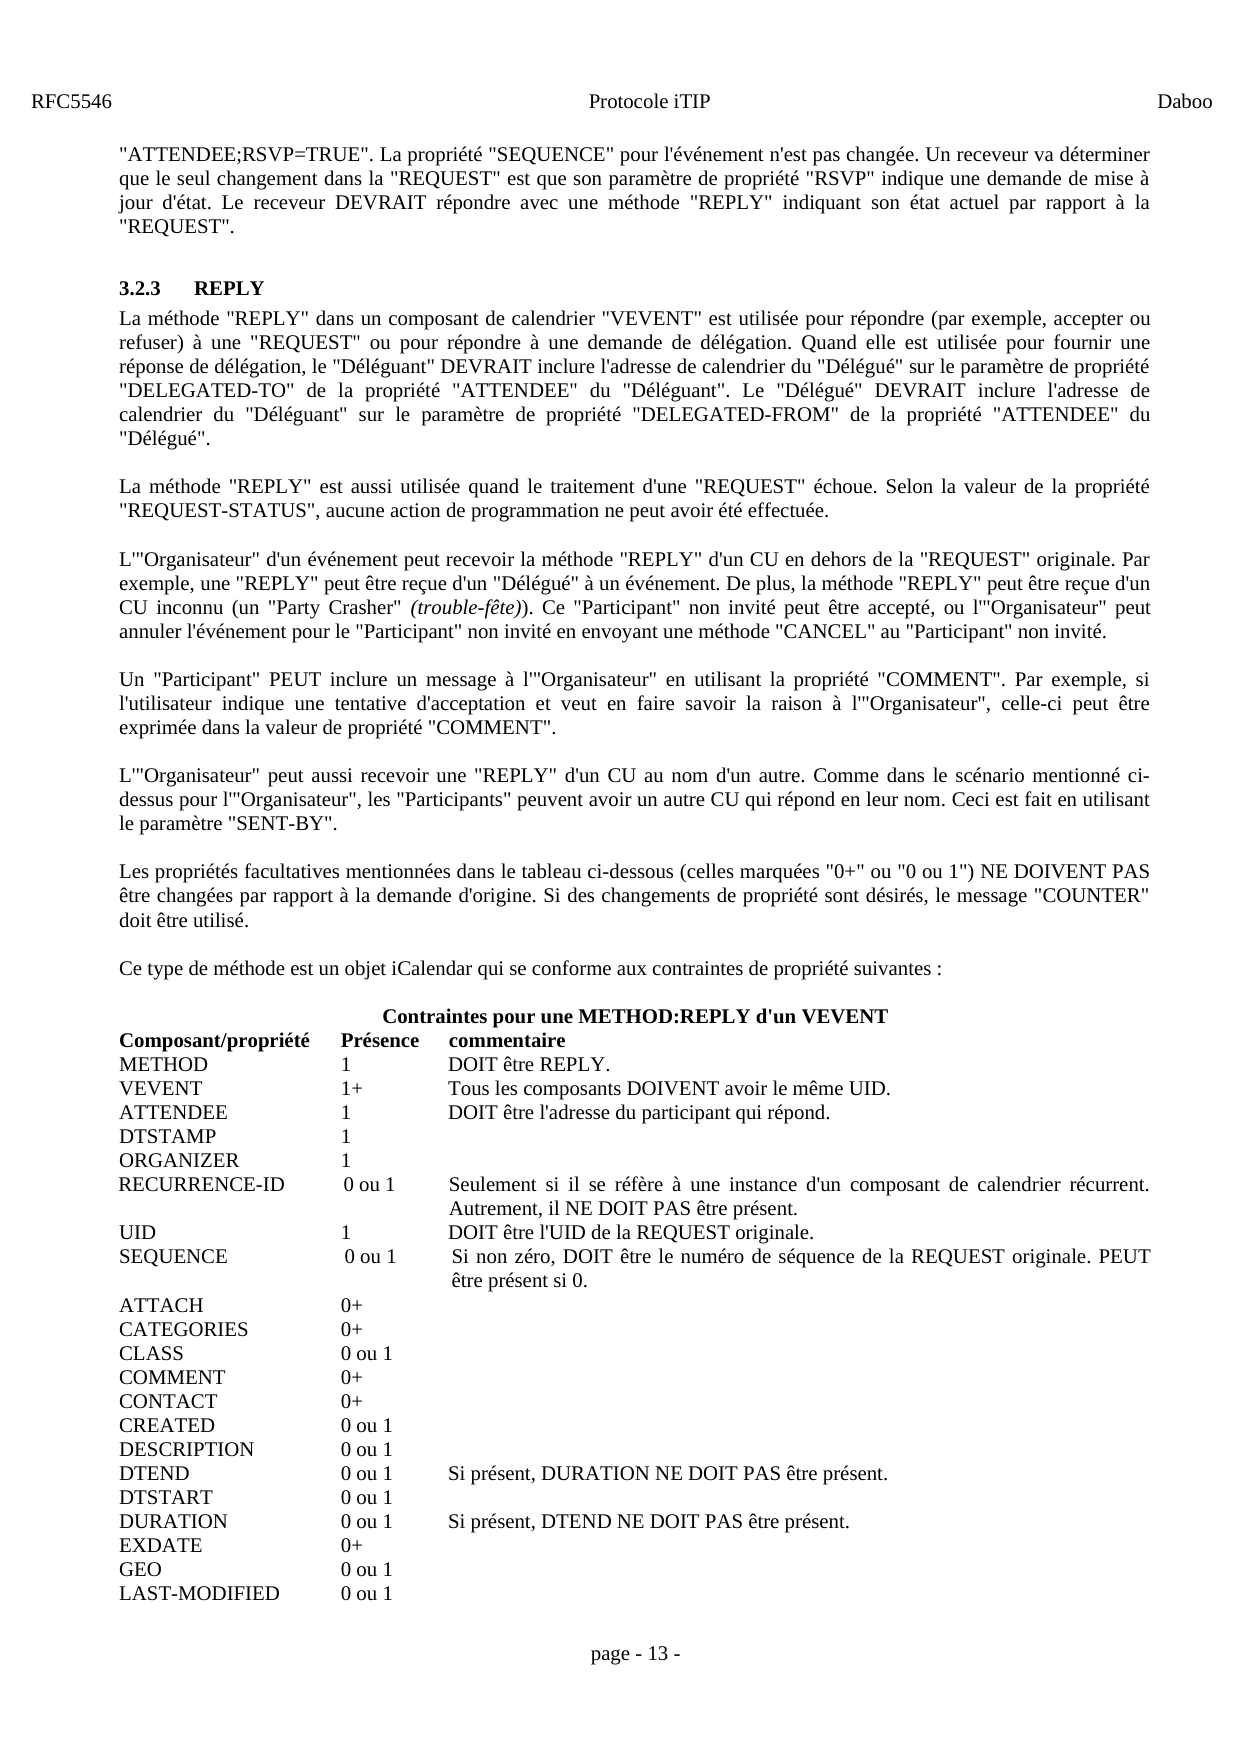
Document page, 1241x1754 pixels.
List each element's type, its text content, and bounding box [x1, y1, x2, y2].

text L'"Organisateur" peut aussi recevoir une "REPLY" d'un CU au nom d'un autre. Comme dans le scénario mentionné ci-dessus pour l'"Organisateur", les "Participants" peuvent avoir un autre CU qui répond en leur nom. Ceci est fait en utilisant le paramètre "SENT-BY". [119, 763, 1152, 835]
text La méthode "REPLY" est aussi utilisée quand le traitement d'une "REQUEST" échoue. Selon la valeur de la propriété "REQUEST-STATUS", aucune action de programmation ne peut avoir été effectuée. [119, 474, 1152, 522]
text UID 1 DOIT être l'UID de la REQUEST originale. [119, 1220, 1152, 1244]
text Les propriétés facultatives mentionnées dans le tableau ci-dessous (celles marquées "0+" ou "0 ou 1") NE DOIVENT PAS être changées par rapport à la demande d'origine. Si des changements de propriété sont désirés, le message "COUNTER" doit être utilisé. [119, 859, 1152, 932]
text LAST-MODIFIED 0 ou 1 [119, 1581, 1152, 1605]
text EXDATE 0+ [119, 1533, 1152, 1557]
text ORGANIZER 1 [119, 1148, 1152, 1172]
text VEVENT 1+ Tous les composants DOIVENT avoir le même UID. [119, 1076, 1152, 1100]
text Ce type de méthode est un objet iCalendar qui se conforme aux contraintes de propriété suivantes : [119, 956, 1152, 980]
text Un "Participant" PEUT inclure un message à l'"Organisateur" en utilisant la propriété "COMMENT". Par exemple, si l'utilisateur indique une tentative d'acceptation et veut en faire savoir la raison à l'"Organisateur", celle-ci peut être exprimée dans la valeur de propriété "COMMENT". [119, 667, 1152, 739]
text COMMENT 0+ [119, 1365, 1152, 1389]
text DTSTART 0 ou 1 [119, 1485, 1152, 1509]
text SEQUENCE 0 ou 1 Si non zéro, DOIT être le numéro de séquence de la REQUEST originale. PEUT être présent si 0. [119, 1244, 1152, 1292]
text CATEGORIES 0+ [119, 1317, 1152, 1341]
text ATTENDEE 1 DOIT être l'adresse du participant qui répond. [119, 1100, 1152, 1124]
text DURATION 0 ou 1 Si présent, DTEND NE DOIT PAS être présent. [119, 1509, 1152, 1533]
text L'"Organisateur" d'un événement peut recevoir la méthode "REPLY" d'un CU en dehors de la "REQUEST" originale. Par exemple, une "REPLY" peut être reçue d'un "Délégué" à un événement. De plus, la méthode "REPLY" peut être reçue d'un CU inconnu (un "Party Crasher" (trouble-fête)). Ce "Participant" non invité peut être accepté, ou l'"Organisateur" peut annuler l'événement pour le "Participant" non invité en envoyant une méthode "CANCEL" au "Participant" non invité. [119, 547, 1152, 643]
text GEO 0 ou 1 [119, 1557, 1152, 1581]
text "ATTENDEE;RSVP=TRUE". La propriété "SEQUENCE" pour l'événement n'est pas changée. Un receveur va déterminer que le seul changement dans la "REQUEST" est que son paramètre de propriété "RSVP" indique une demande de mise à jour d'état. Le receveur DEVRAIT répondre avec une méthode "REPLY" indiquant son état actuel par rapport à la "REQUEST". [119, 142, 1152, 238]
subtitle 3.2.3 REPLY [119, 275, 1152, 299]
text CONTACT 0+ [119, 1389, 1152, 1413]
text RECURRENCE-ID 0 ou 1 Seulement si il se réfère à une instance d'un composant de calendrier récurrent. Autrement, il NE DOIT PAS être présent. [118, 1172, 1152, 1220]
text Composant/propriété Présence commentaire [119, 1028, 1152, 1052]
text CLASS 0 ou 1 [119, 1341, 1152, 1365]
text DTEND 0 ou 1 Si présent, DURATION NE DOIT PAS être présent. [119, 1461, 1152, 1485]
text METHOD 1 DOIT être REPLY. [119, 1052, 1152, 1076]
text CREATED 0 ou 1 [119, 1413, 1152, 1437]
text Contraintes pour une METHOD:REPLY d'un VEVENT [119, 1004, 1152, 1028]
text DESCRIPTION 0 ou 1 [119, 1437, 1152, 1461]
text DTSTAMP 1 [119, 1124, 1152, 1148]
text La méthode "REPLY" dans un composant de calendrier "VEVENT" est utilisée pour répondre (par exemple, accepter ou refuser) à une "REQUEST" ou pour répondre à une demande de délégation. Quand elle est utilisée pour fournir une réponse de délégation, le "Déléguant" DEVRAIT inclure l'adresse de calendrier du "Délégué" sur le paramètre de propriété "DELEGATED-TO" de la propriété "ATTENDEE" du "Déléguant". Le "Délégué" DEVRAIT inclure l'adresse de calendrier du "Déléguant" sur le paramètre de propriété "DELEGATED-FROM" de la propriété "ATTENDEE" du "Délégué". [119, 306, 1152, 450]
text ATTACH 0+ [119, 1292, 1152, 1317]
